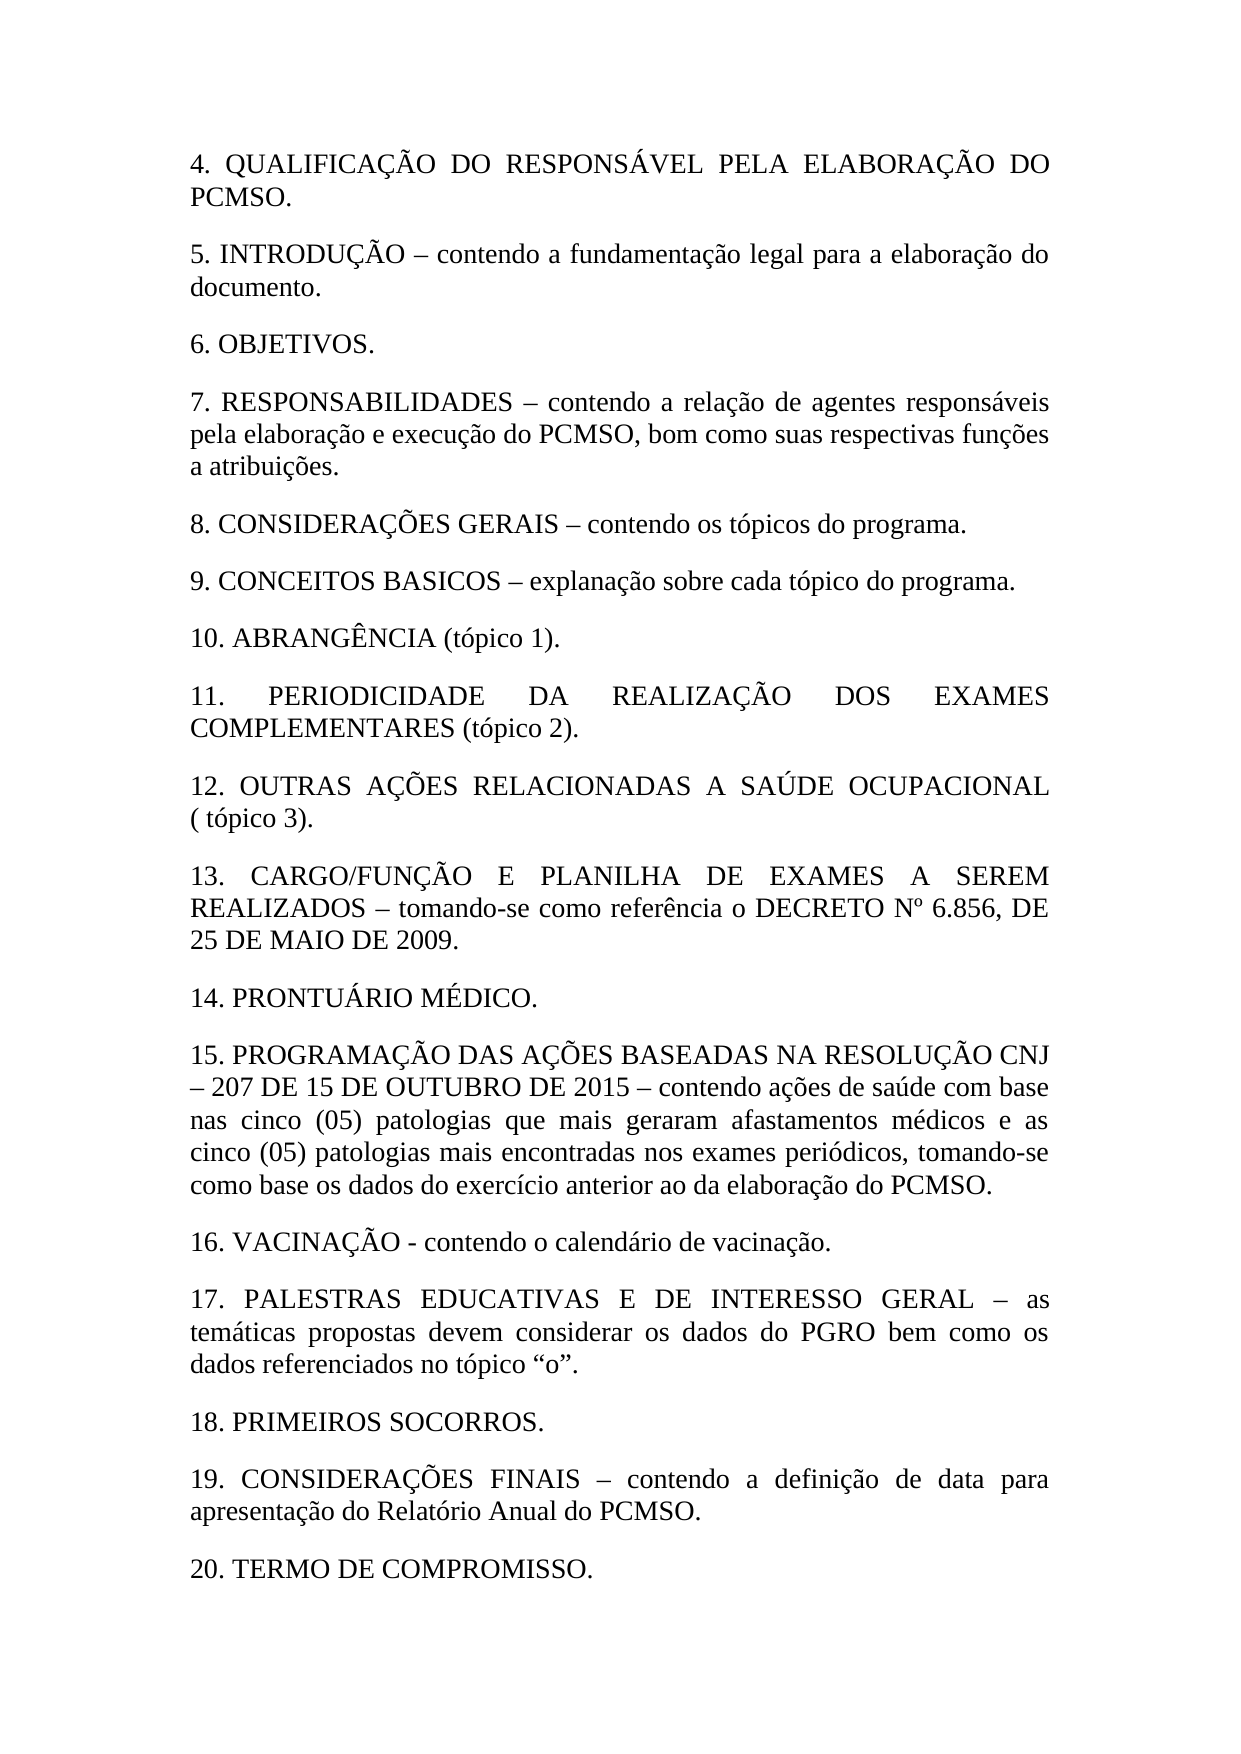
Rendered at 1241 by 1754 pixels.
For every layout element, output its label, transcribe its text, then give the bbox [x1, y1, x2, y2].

text 14. PRONTUÁRIO MÉDICO. [190, 981, 1051, 1013]
text 10. ABRANGÊNCIA (tópico 1). [190, 622, 1051, 654]
text 8. CONSIDERAÇÕES GERAIS – contendo os tópicos do programa. [190, 507, 1051, 539]
text 13. CARGO/FUNÇÃO E PLANILHA DE EXAMES A SEREM REALIZADOS – tomando-se como referência o DECRETO Nº 6.856, DE 25 DE MAIO DE 2009. [190, 858, 1051, 956]
text 17. PALESTRAS EDUCATIVAS E DE INTERESSO GERAL – as temáticas propostas devem considerar os dados do PGRO bem como os dados referenciados no tópico “o”. [190, 1282, 1051, 1380]
text 19. CONSIDERAÇÕES FINAIS – contendo a definição de data para apresentação do Relatório Anual do PCMSO. [190, 1462, 1051, 1527]
text 7. RESPONSABILIDADES – contendo a relação de agentes responsáveis pela elaboração e execução do PCMSO, bom como suas respectivas funções a atribuições. [190, 384, 1051, 482]
text 5. INTRODUÇÃO – contendo a fundamentação legal para a elaboração do documento. [190, 237, 1051, 302]
text 16. VACINAÇÃO - contendo o calendário de vacinação. [190, 1225, 1051, 1257]
text 15. PROGRAMAÇÃO DAS AÇÕES BASEADAS NA RESOLUÇÃO CNJ – 207 DE 15 DE OUTUBRO DE 2015 – contendo ações de saúde com base nas cinco (05) patologias que mais geraram afastamentos médicos e as cinco (05) patologias mais encontradas nos exames periódicos, tomando-se como base os dados do exercício anterior ao da elaboração do PCMSO. [190, 1038, 1051, 1200]
text 4. QUALIFICAÇÃO DO RESPONSÁVEL PELA ELABORAÇÃO DO PCMSO. [190, 148, 1051, 212]
text 20. TERMO DE COMPROMISSO. [190, 1552, 1051, 1584]
text 6. OBJETIVOS. [190, 327, 1051, 359]
text 11. PERIODICIDADE DA REALIZAÇÃO DOS EXAMES COMPLEMENTARES (tópico 2). [190, 679, 1051, 744]
text 18. PRIMEIROS SOCORROS. [190, 1405, 1051, 1437]
text 12. OUTRAS AÇÕES RELACIONADAS A SAÚDE OCUPACIONAL ( tópico 3). [190, 769, 1051, 833]
text 9. CONCEITOS BASICOS – explanação sobre cada tópico do programa. [190, 564, 1051, 597]
